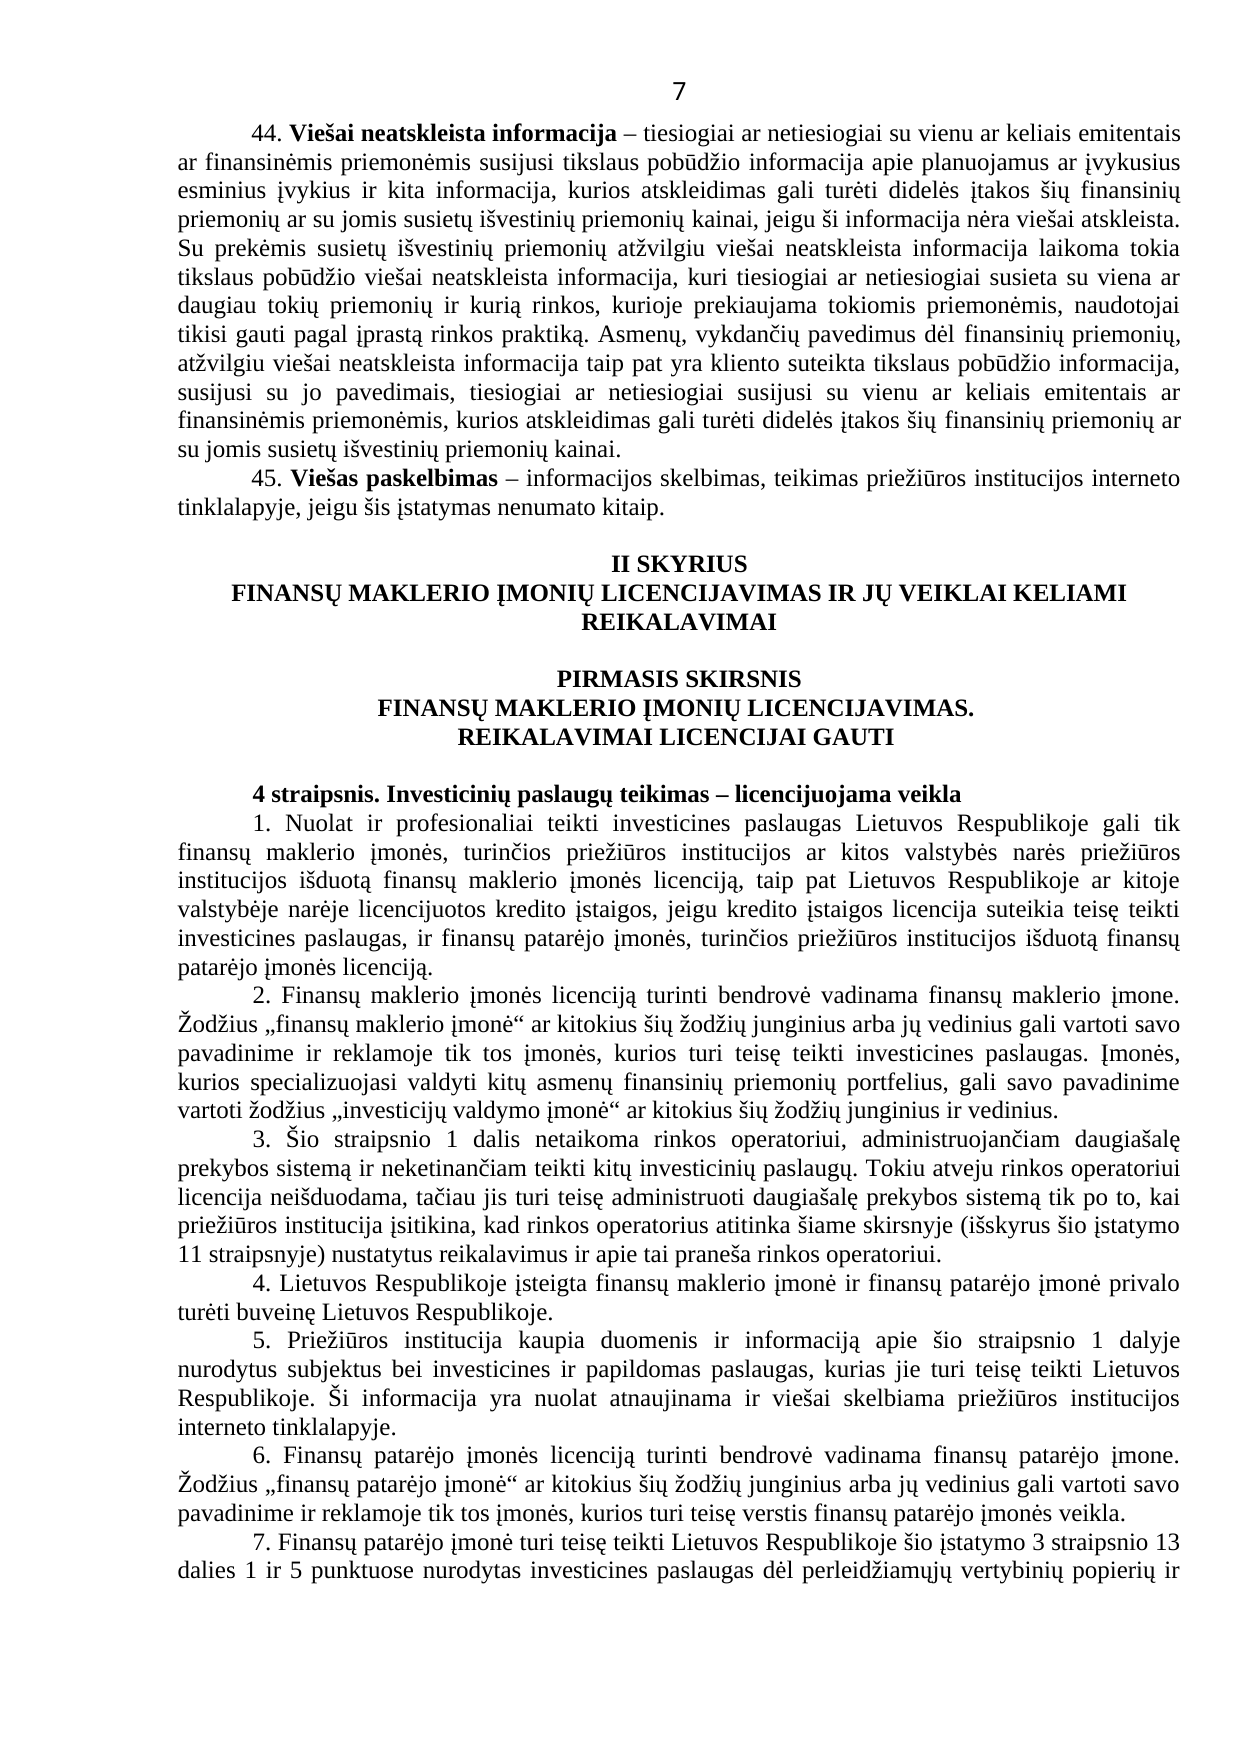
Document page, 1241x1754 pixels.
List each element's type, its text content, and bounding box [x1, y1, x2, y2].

text 45. Viešas paskelbimas – informacijos skelbimas, teikimas priežiūros institucijos interneto tinklalapyje, jeigu šis įstatymas nenumato kitaip. [177, 463, 1181, 521]
text PIRMASIS SKIRSNIS FINANSŲ MAKLERIO ĮMONIŲ LICENCIJAVIMAS. [177, 664, 1181, 722]
text 1. Nuolat ir profesionaliai teikti investicines paslaugas Lietuvos Respublikoje gali tik finansų maklerio įmonės, turinčios priežiūros institucijos ar kitos valstybės narės priežiūros institucijos išduotą finansų maklerio įmonės licenciją, taip pat Lietuvos Respublikoje ar kitoje valstybėje narėje licencijuotos kredito įstaigos, jeigu kredito įstaigos licencija suteikia teisę teikti investicines paslaugas, ir finansų patarėjo įmonės, turinčios priežiūros institucijos išduotą finansų patarėjo įmonės licenciją. [177, 808, 1181, 981]
text 3. Šio straipsnio 1 dalis netaikoma rinkos operatoriui, administruojančiam daugiašalę prekybos sistemą ir neketinančiam teikti kitų investicinių paslaugų. Tokiu atveju rinkos operatoriui licencija neišduodama, tačiau jis turi teisę administruoti daugiašalę prekybos sistemą tik po to, kai priežiūros institucija įsitikina, kad rinkos operatorius atitinka šiame skirsnyje (išskyrus šio įstatymo 11 straipsnyje) nustatytus reikalavimus ir apie tai praneša rinkos operatoriui. [177, 1124, 1181, 1268]
text 5. Priežiūros institucija kaupia duomenis ir informaciją apie šio straipsnio 1 dalyje nurodytus subjektus bei investicines ir papildomas paslaugas, kurias jie turi teisę teikti Lietuvos Respublikoje. Ši informacija yra nuolat atnaujinama ir viešai skelbiama priežiūros institucijos interneto tinklalapyje. [177, 1326, 1181, 1441]
text 2. Finansų maklerio įmonės licenciją turinti bendrovė vadinama finansų maklerio įmone. Žodžius „finansų maklerio įmonė“ ar kitokius šių žodžių junginius arba jų vedinius gali vartoti savo pavadinime ir reklamoje tik tos įmonės, kurios turi teisę teikti investicines paslaugas. Įmonės, kurios specializuojasi valdyti kitų asmenų finansinių priemonių portfelius, gali savo pavadinime vartoti žodžius „investicijų valdymo įmonė“ ar kitokius šių žodžių junginius ir vedinius. [177, 981, 1181, 1124]
text FINANSŲ MAKLERIO ĮMONIŲ LICENCIJAVIMAS IR JŲ VEIKLAI KELIAMI REIKALAVIMAI [177, 578, 1181, 636]
text 6. Finansų patarėjo įmonės licenciją turinti bendrovė vadinama finansų patarėjo įmone. Žodžius „finansų patarėjo įmonė“ ar kitokius šių žodžių junginius arba jų vedinius gali vartoti savo pavadinime ir reklamoje tik tos įmonės, kurios turi teisę verstis finansų patarėjo įmonės veikla. [177, 1441, 1181, 1527]
text 4. Lietuvos Respublikoje įsteigta finansų maklerio įmonė ir finansų patarėjo įmonė privalo turėti buveinę Lietuvos Respublikoje. [177, 1268, 1181, 1326]
text 44. Viešai neatskleista informacija – tiesiogiai ar netiesiogiai su vienu ar keliais emitentais ar finansinėmis priemonėmis susijusi tikslaus pobūdžio informacija apie planuojamus ar įvykusius esminius įvykius ir kita informacija, kurios atskleidimas gali turėti didelės įtakos šių finansinių priemonių ar su jomis susietų išvestinių priemonių kainai, jeigu ši informacija nėra viešai atskleista. Su prekėmis susietų išvestinių priemonių atžvilgiu viešai neatskleista informacija laikoma tokia tikslaus pobūdžio viešai neatskleista informacija, kuri tiesiogiai ar netiesiogiai susieta su viena ar daugiau tokių priemonių ir kurią rinkos, kurioje prekiaujama tokiomis priemonėmis, naudotojai tikisi gauti pagal įprastą rinkos praktiką. Asmenų, vykdančių pavedimus dėl finansinių priemonių, atžvilgiu viešai neatskleista informacija taip pat yra kliento suteikta tikslaus pobūdžio informacija, susijusi su jo pavedimais, tiesiogiai ar netiesiogiai susijusi su vienu ar keliais emitentais ar finansinėmis priemonėmis, kurios atskleidimas gali turėti didelės įtakos šių finansinių priemonių ar su jomis susietų išvestinių priemonių kainai. [177, 118, 1181, 463]
text II SKYRIUS [177, 549, 1181, 578]
text 4 straipsnis. Investicinių paslaugų teikimas – licencijuojama veikla [177, 779, 1181, 808]
text REIKALAVIMAI LICENCIJAI GAUTI [177, 722, 1181, 751]
text 7. Finansų patarėjo įmonė turi teisę teikti Lietuvos Respublikoje šio įstatymo 3 straipsnio 13 dalies 1 ir 5 punktuose nurodytas investicines paslaugas dėl perleidžiamųjų vertybinių popierių ir [177, 1527, 1181, 1584]
